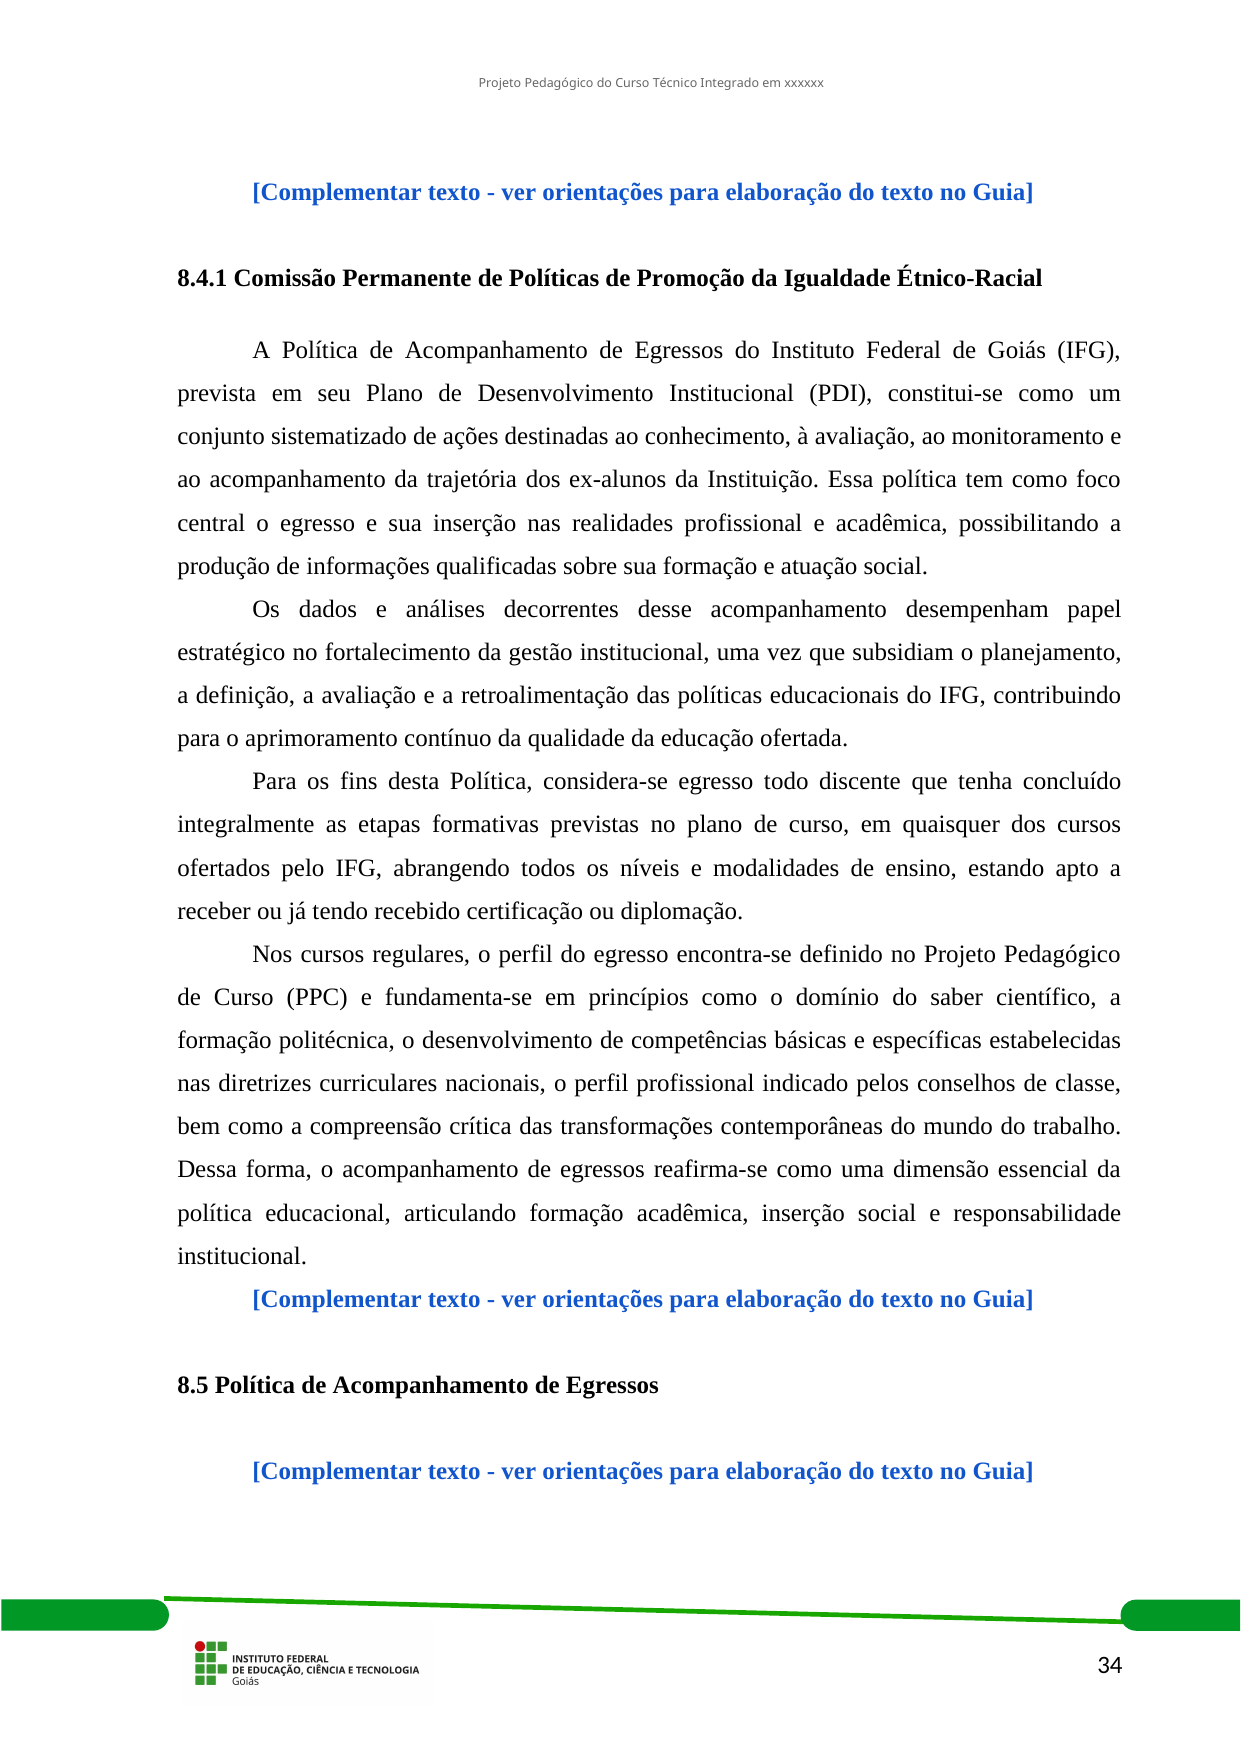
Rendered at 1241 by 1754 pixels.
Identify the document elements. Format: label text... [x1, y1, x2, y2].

picture [181, 1620, 433, 1706]
subtitle 8.4.1 Comissão Permanente de Políticas de Promoção da Igualdade Étnico-Racial [177, 263, 1122, 292]
text A Política de Acompanhamento de Egressos do Instituto Federal de Goiás (IFG), prevista em seu Plano de Desenvolvimento Institucional (PDI), constitui-se como um conjunto sistematizado de ações destinadas ao conhecimento, à avaliação, ao monitoramento e ao acompanhamento da trajetória dos ex-alunos da Instituição. Essa política tem como foco central o egresso e sua inserção nas realidades profissional e acadêmica, possibilitando a produção de informações qualificadas sobre sua formação e atuação social. [177, 335, 1122, 579]
text [Complementar texto - ver orientações para elaboração do texto no Guia] [177, 1456, 1122, 1485]
text Nos cursos regulares, o perfil do egresso encontra-se definido no Projeto Pedagógico de Curso (PPC) e fundamenta-se em princípios como o domínio do saber científico, a formação politécnica, o desenvolvimento de competências básicas e específicas estabelecidas nas diretrizes curriculares nacionais, o perfil profissional indicado pelos conselhos de classe, bem como a compreensão crítica das transformações contemporâneas do mundo do trabalho. Dessa forma, o acompanhamento de egressos reafirma-se como uma dimensão essencial da política educacional, articulando formação acadêmica, inserção social e responsabilidade institucional. [177, 939, 1122, 1269]
subtitle 8.5 Política de Acompanhamento de Egressos [177, 1370, 1122, 1399]
text Os dados e análises decorrentes desse acompanhamento desempenham papel estratégico no fortalecimento da gestão institucional, uma vez que subsidiam o planejamento, a definição, a avaliação e a retroalimentação das políticas educacionais do IFG, contribuindo para o aprimoramento contínuo da qualidade da educação ofertada. [177, 594, 1122, 752]
text [Complementar texto - ver orientações para elaboração do texto no Guia] [177, 177, 1122, 206]
text Para os fins desta Política, considera-se egresso todo discente que tenha concluído integralmente as etapas formativas previstas no plano de curso, em quaisquer dos cursos ofertados pelo IFG, abrangendo todos os níveis e modalidades de ensino, estando apto a receber ou já tendo recebido certificação ou diplomação. [177, 766, 1122, 924]
text [Complementar texto - ver orientações para elaboração do texto no Guia] [177, 1284, 1122, 1313]
